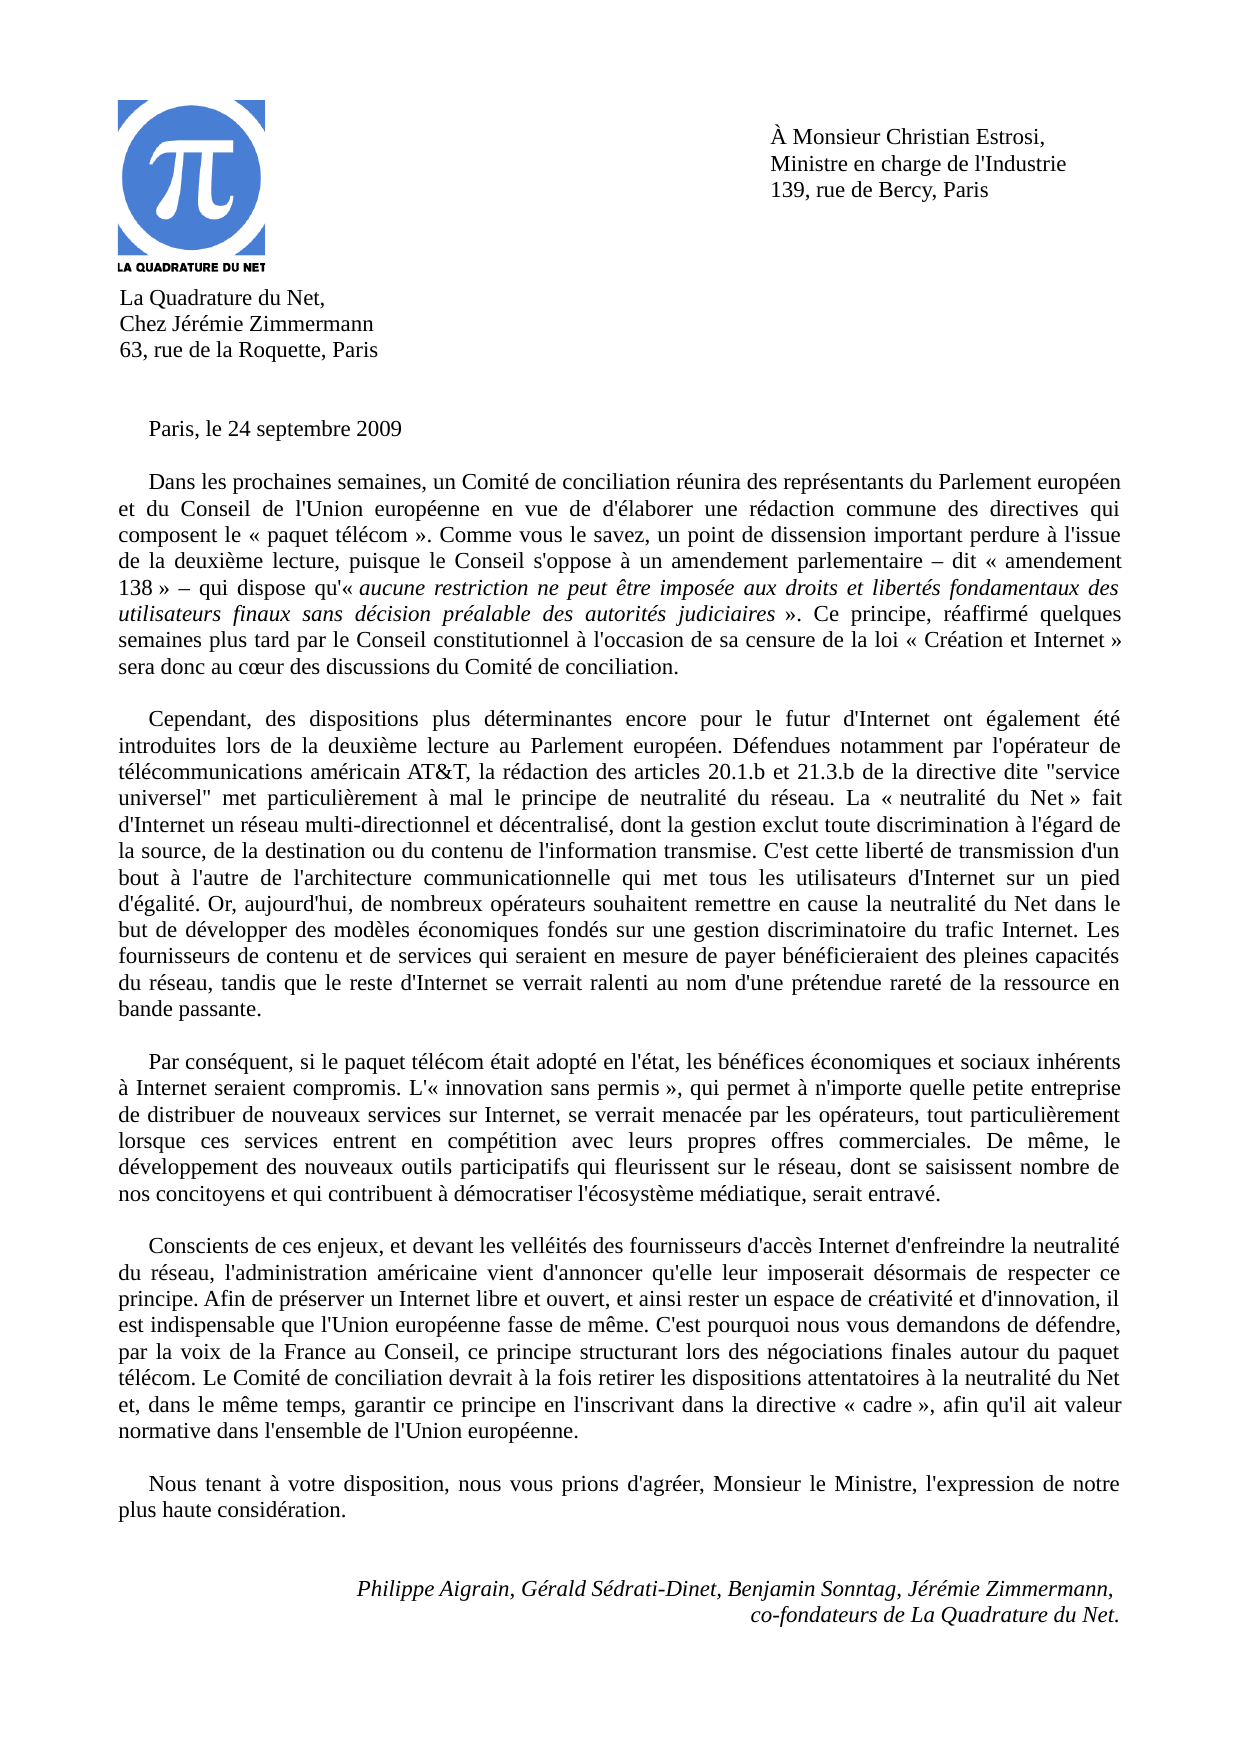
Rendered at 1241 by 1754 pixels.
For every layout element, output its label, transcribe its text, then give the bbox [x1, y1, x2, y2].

text Ministre en charge de l'Industrie [770, 149, 1122, 176]
text Chez Jérémie Zimmermann [119, 310, 1122, 336]
text Conscients de ces enjeux, et devant les velléités des fournisseurs d'accès Internet d'enfreindre la neutralité du réseau, l'administration américaine vient d'annoncer qu'elle leur imposerait désormais de respecter ce principe. Afin de préserver un Internet libre et ouvert, et ainsi rester un espace de créativité et d'innovation, il est indispensable que l'Union européenne fasse de même. C'est pourquoi nous vous demandons de défendre, par la voix de la France au Conseil, ce principe structurant lors des négociations finales autour du paquet télécom. Le Comité de conciliation devrait à la fois retirer les dispositions attentatoires à la neutralité du Net et, dans le même temps, garantir ce principe en l'inscrivant dans la directive « cadre », afin qu'il ait valeur normative dans l'ensemble de l'Union européenne. [118, 1232, 1122, 1443]
text Dans les prochaines semaines, un Comité de conciliation réunira des représentants du Parlement européen et du Conseil de l'Union européenne en vue de d'élaborer une rédaction commune des directives qui composent le « paquet télécom ». Comme vous le savez, un point de dissension important perdure à l'issue de la deuxième lecture, puisque le Conseil s'oppose à un amendement parlementaire – dit « amendement 138 » – qui dispose qu'« aucune restriction ne peut être imposée aux droits et libertés fondamentaux des utilisateurs finaux sans décision préalable des autorités judiciaires ». Ce principe, réaffirmé quelques semaines plus tard par le Conseil constitutionnel à l'occasion de sa censure de la loi « Création et Internet » sera donc au cœur des discussions du Comité de conciliation. [118, 468, 1122, 679]
text co-fondateurs de La Quadrature du Net. [118, 1601, 1122, 1628]
text Cependant, des dispositions plus déterminantes encore pour le futur d'Internet ont également été introduites lors de la deuxième lecture au Parlement européen. Défendues notamment par l'opérateur de télécommunications américain AT&T, la rédaction des articles 20.1.b et 21.3.b de la directive dite "service universel" met particulièrement à mal le principe de neutralité du réseau. La « neutralité du Net » fait d'Internet un réseau multi-directionnel et décentralisé, dont la gestion exclut toute discrimination à l'égard de la source, de la destination ou du contenu de l'information transmise. C'est cette liberté de transmission d'un bout à l'autre de l'architecture communicationnelle qui met tous les utilisateurs d'Internet sur un pied d'égalité. Or, aujourd'hui, de nombreux opérateurs souhaitent remettre en cause la neutralité du Net dans le but de développer des modèles économiques fondés sur une gestion discriminatoire du trafic Internet. Les fournisseurs de contenu et de services qui seraient en mesure de payer bénéficieraient des pleines capacités du réseau, tandis que le reste d'Internet se verrait ralenti au nom d'une prétendue rareté de la ressource en bande passante. [118, 705, 1122, 1022]
text Par conséquent, si le paquet télécom était adopté en l'état, les bénéfices économiques et sociaux inhérents à Internet seraient compromis. L'« innovation sans permis », qui permet à n'importe quelle petite entreprise de distribuer de nouveaux services sur Internet, se verrait menacée par les opérateurs, tout particulièrement lorsque ces services entrent en compétition avec leurs propres offres commerciales. De même, le développement des nouveaux outils participatifs qui fleurissent sur le réseau, dont se saisissent nombre de nos concitoyens et qui contribuent à démocratiser l'écosystème médiatique, serait entravé. [118, 1048, 1122, 1206]
text À Monsieur Christian Estrosi, [770, 123, 1122, 149]
text 63, rue de la Roquette, Paris [119, 336, 1122, 363]
text La Quadrature du Net, [119, 284, 1122, 310]
text Philippe Aigrain, Gérald Sédrati-Dinet, Benjamin Sonntag, Jérémie Zimmermann, [118, 1575, 1122, 1601]
picture [117, 100, 266, 272]
text Nous tenant à votre disposition, nous vous prions d'agréer, Monsieur le Ministre, l'expression de notre plus haute considération. [118, 1470, 1122, 1522]
text 139, rue de Bercy, Paris [770, 176, 1122, 202]
text Paris, le 24 septembre 2009 [118, 416, 1122, 442]
